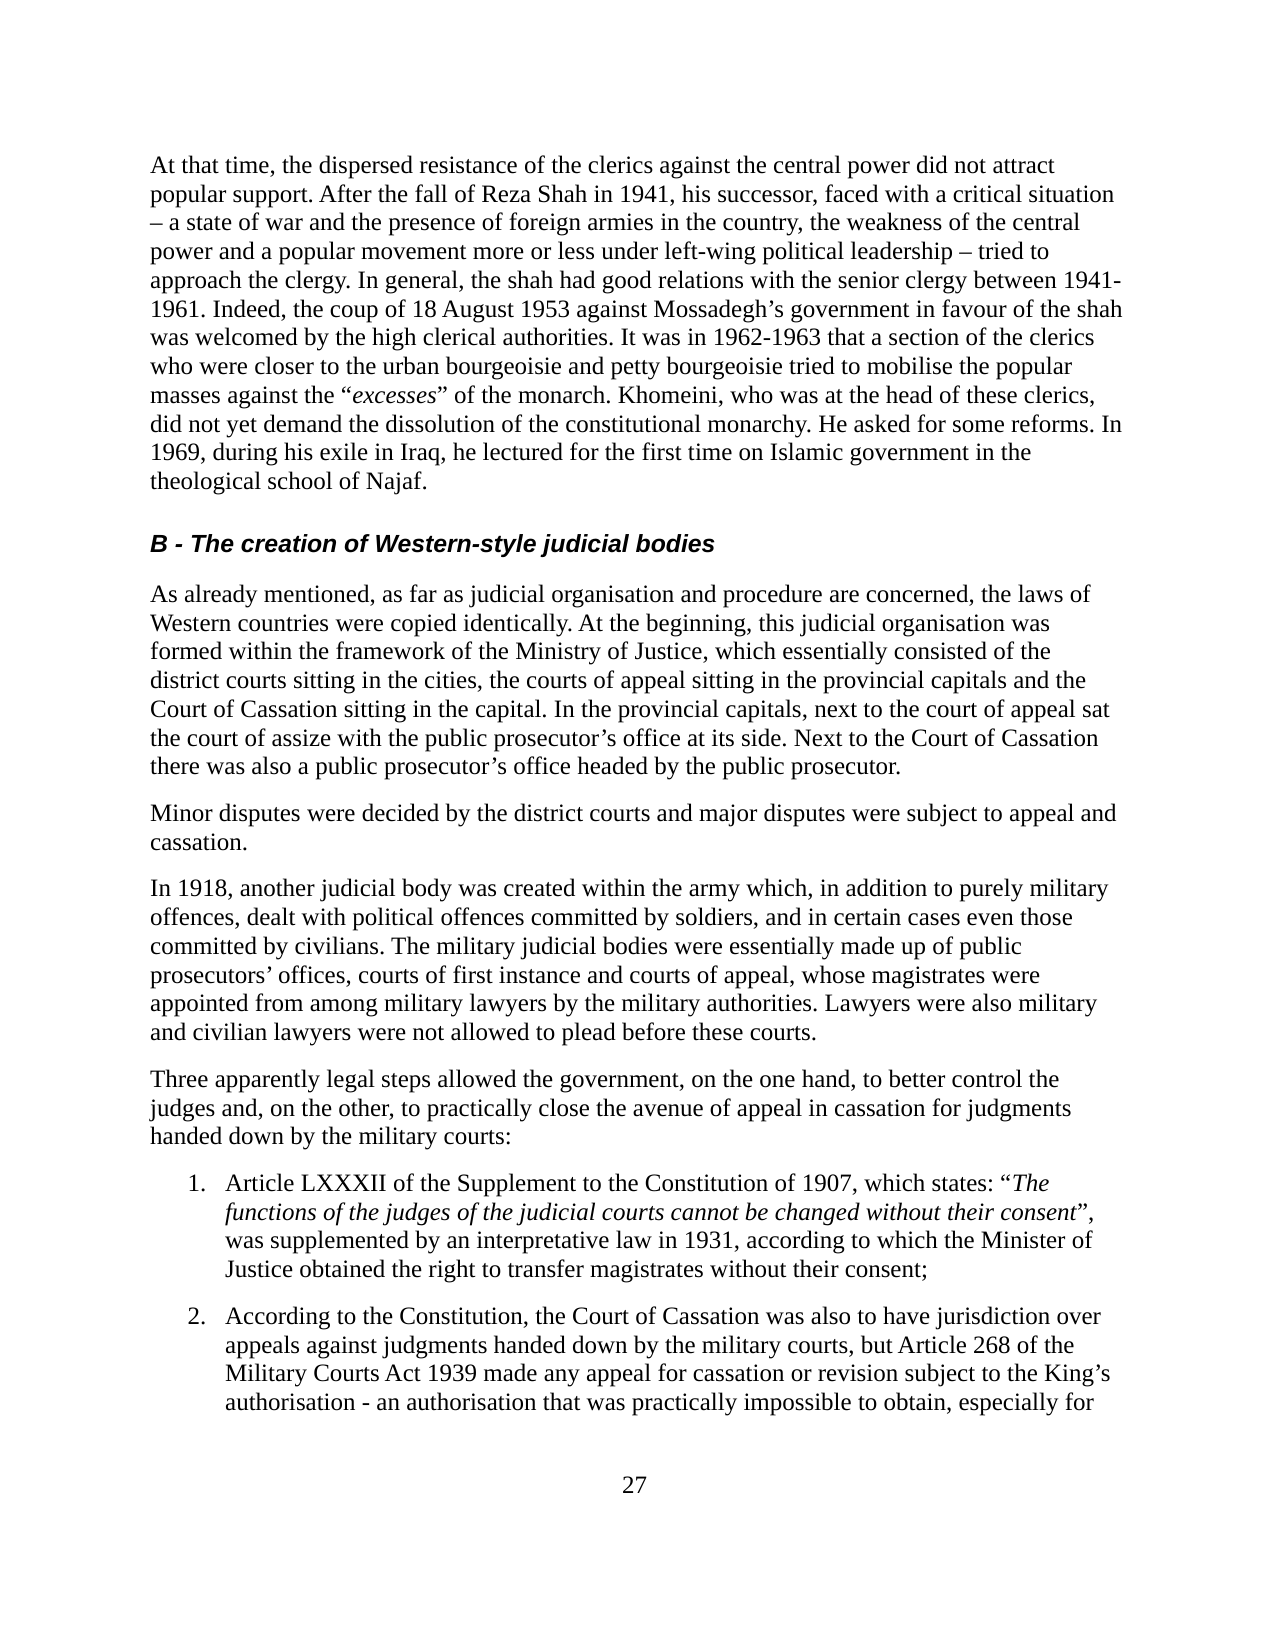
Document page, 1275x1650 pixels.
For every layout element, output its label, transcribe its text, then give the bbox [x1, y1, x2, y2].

subtitle B - The creation of Western-style judicial bodies [150, 529, 1125, 557]
text In 1918, another judicial body was created within the army which, in addition to purely military offences, dealt with political offences committed by soldiers, and in certain cases even those committed by civilians. The military judicial bodies were essentially made up of public prosecutors’ offices, courts of first instance and courts of appeal, whose magistrates were appointed from among military lawyers by the military authorities. Lawyers were also military and civilian lawyers were not allowed to plead before these courts. [150, 873, 1125, 1046]
list Article LXXXII of the Supplement to the Constitution of 1907, which states: “The functions of the judges of the judicial courts cannot be changed without their consent”, was supplemented by an interpretative law in 1931, according to which the Minister of Justice obtained the right to transfer magistrates without their consent; [187, 1168, 1125, 1283]
text As already mentioned, as far as judicial organisation and procedure are concerned, the laws of Western countries were copied identically. At the beginning, this judicial organisation was formed within the framework of the Ministry of Justice, which essentially consisted of the district courts sitting in the cities, the courts of appeal sitting in the provincial capitals and the Court of Cassation sitting in the capital. In the provincial capitals, next to the court of appeal sat the court of assize with the public prosecutor’s office at its side. Next to the Court of Cassation there was also a public prosecutor’s office headed by the public prosecutor. [150, 579, 1125, 780]
text At that time, the dispersed resistance of the clerics against the central power did not attract popular support. After the fall of Reza Shah in 1941, his successor, faced with a critical situation – a state of war and the presence of foreign armies in the country, the weakness of the central power and a popular movement more or less under left-wing political leadership – tried to approach the clergy. In general, the shah had good relations with the senior clergy between 1941-1961. Indeed, the coup of 18 August 1953 against Mossadegh’s government in favour of the shah was welcomed by the high clerical authorities. It was in 1962-1963 that a section of the clerics who were closer to the urban bourgeoisie and petty bourgeoisie tried to mobilise the popular masses against the “excesses” of the monarch. Khomeini, who was at the head of these clerics, did not yet demand the dissolution of the constitutional monarchy. He asked for some reforms. In 1969, during his exile in Iraq, he lectured for the first time on Islamic government in the theological school of Najaf. [150, 150, 1125, 495]
text Minor disputes were decided by the district courts and major disputes were subject to appeal and cassation. [150, 798, 1125, 856]
list According to the Constitution, the Court of Cassation was also to have jurisdiction over appeals against judgments handed down by the military courts, but Article 268 of the Military Courts Act 1939 made any appeal for cassation or revision subject to the King’s authorisation - an authorisation that was practically impossible to obtain, especially for [187, 1301, 1125, 1416]
text Three apparently legal steps allowed the government, on the one hand, to better control the judges and, on the other, to practically close the avenue of appeal in cassation for judgments handed down by the military courts: [150, 1064, 1125, 1150]
